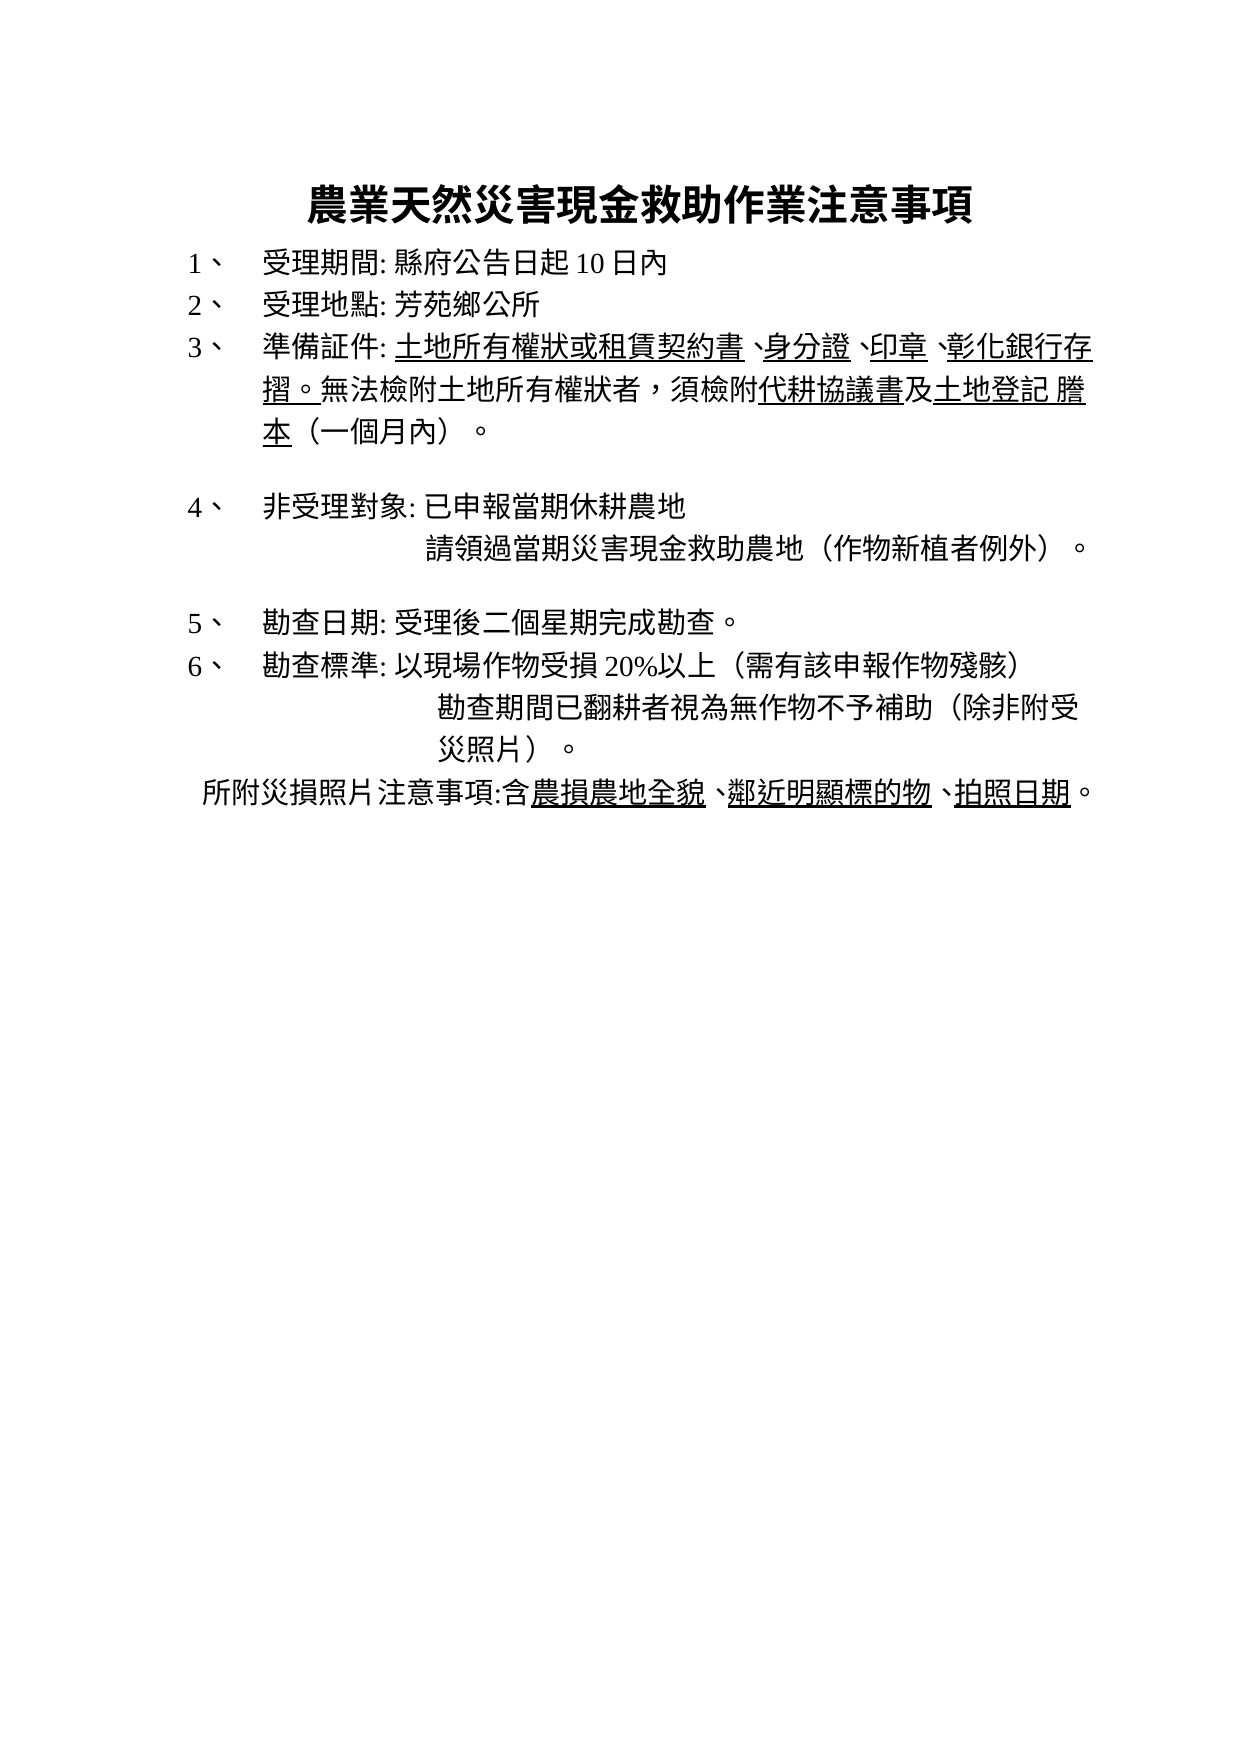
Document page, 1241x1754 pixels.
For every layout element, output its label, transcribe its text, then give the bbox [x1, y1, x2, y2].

text 請領過當期災害現金救助農地（作物新植者例外）。 [337, 526, 1092, 568]
list 勘查日期: 受理後二個星期完成勘查。 [187, 600, 1092, 642]
list 非受理對象: 已申報當期休耕農地 [187, 483, 1092, 526]
text 所附災損照片注意事項:含農損農地全貌、鄰近明顯標的物、拍照日期。 [187, 769, 1092, 812]
list 受理期間: 縣府公告日起10日內 [187, 239, 1092, 282]
list 準備証件: 土地所有權狀或租賃契約書、身分證、印章、彰化銀行存 摺。無法檢附土地所有權狀者，須檢附代耕協議書及土地登記 謄本（一個月內）。 [187, 324, 1092, 451]
list 受理地點: 芳苑鄉公所 [187, 282, 1092, 324]
text 勘查期間已翻耕者視為無作物不予補助（除非附受災照片）。 [437, 685, 1092, 769]
text 農業天然災害現金救助作業注意事項 [187, 164, 1092, 239]
list 勘查標準: 以現場作物受損20%以上（需有該申報作物殘骸） [187, 642, 1092, 685]
